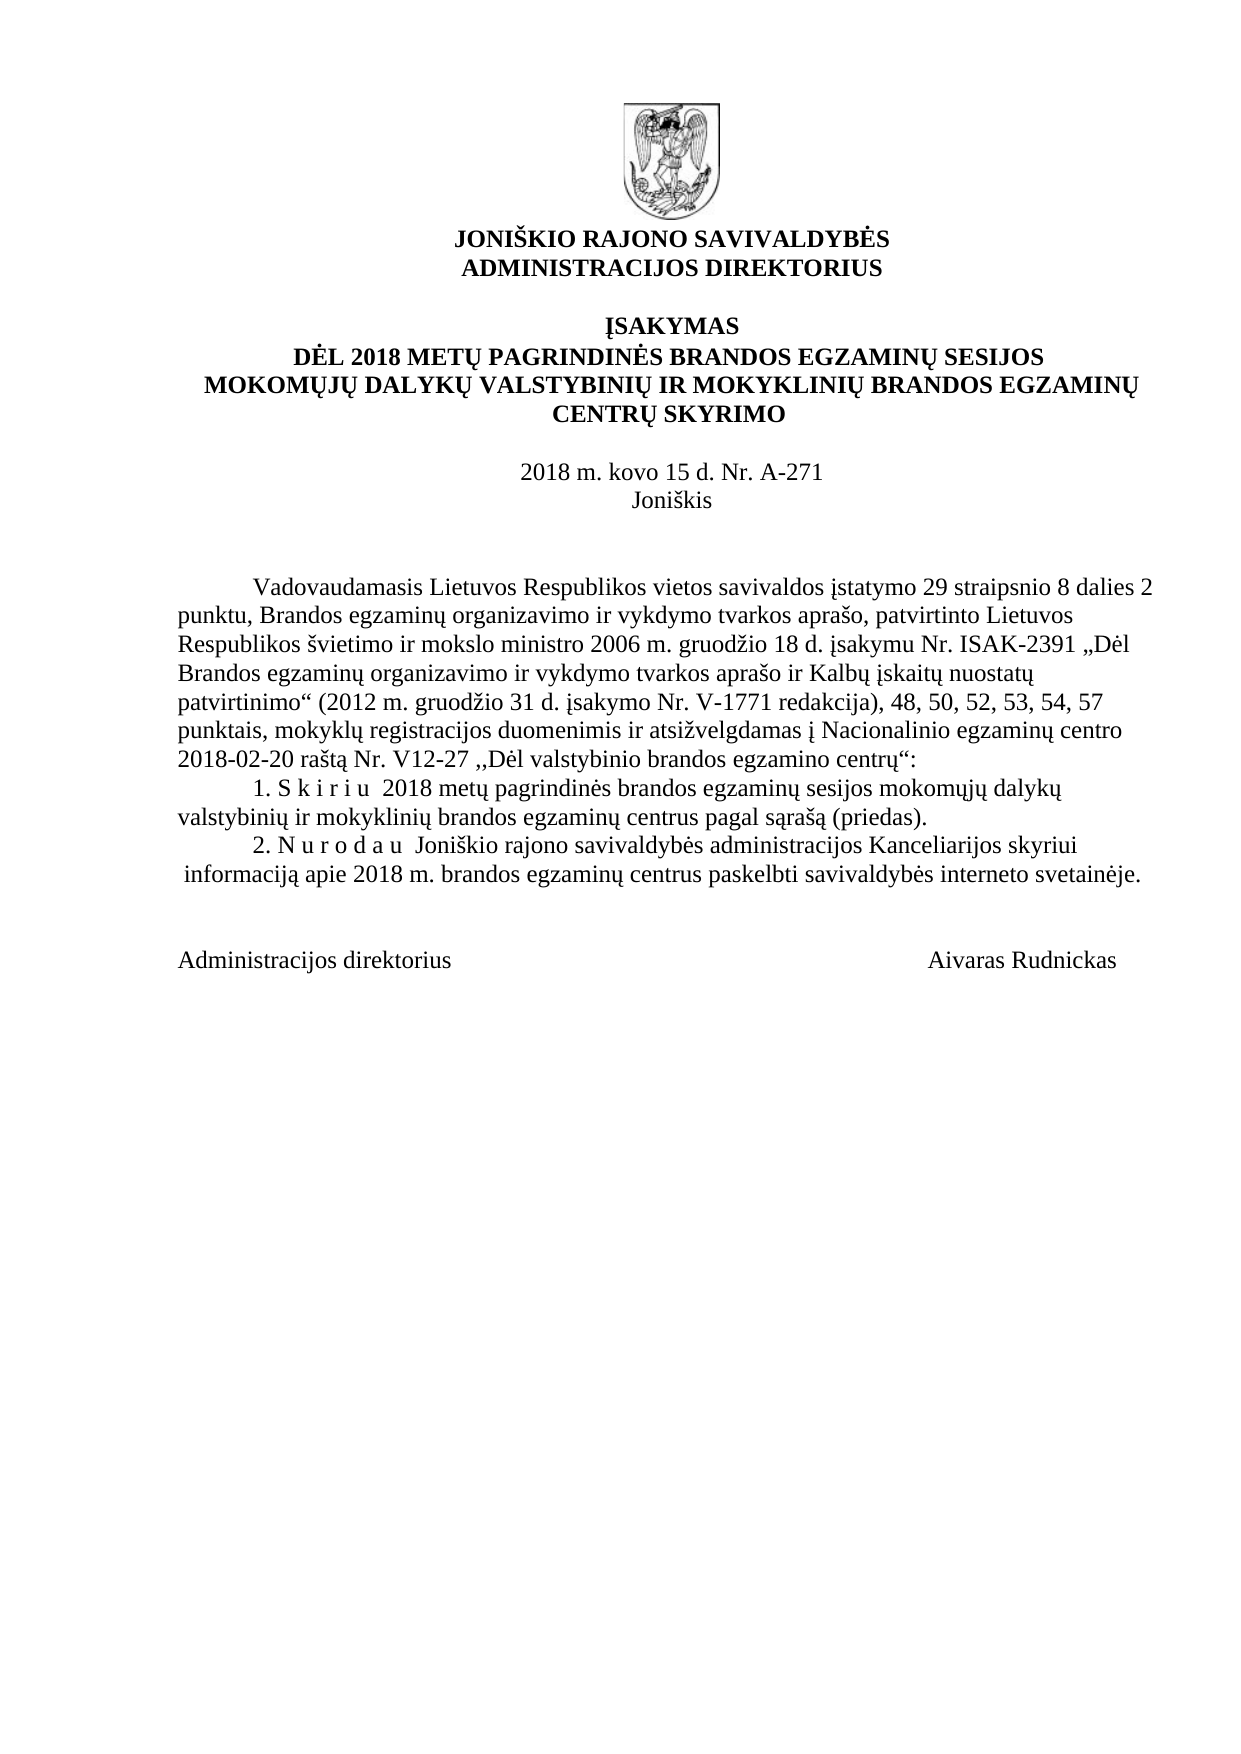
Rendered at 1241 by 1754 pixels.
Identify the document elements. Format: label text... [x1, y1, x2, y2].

text Joniškis [177, 486, 1167, 514]
text MOKOMŲJŲ DALYKŲ VALSTYBINIŲ IR MOKYKLINIŲ BRANDOS EGZAMINŲ CENTRŲ SKYRIMO [177, 371, 1167, 428]
text 2018 m. kovo 15 d. Nr. A-271 [177, 457, 1167, 486]
text Administracijos direktorius Aivaras Rudnickas [177, 946, 1167, 974]
text 2. Nurodau Joniškio rajono savivaldybės administracijos Kanceliarijos skyriui [177, 831, 1167, 859]
text Vadovaudamasis Lietuvos Respublikos vietos savivaldos įstatymo 29 straipsnio 8 dalies 2 punktu, Brandos egzaminų organizavimo ir vykdymo tvarkos aprašo, patvirtinto Lietuvos Respublikos švietimo ir mokslo ministro 2006 m. gruodžio 18 d. įsakymu Nr. ISAK-2391 „Dėl Brandos egzaminų organizavimo ir vykdymo tvarkos aprašo ir Kalbų įskaitų nuostatų patvirtinimo“ (2012 m. gruodžio 31 d. įsakymo Nr. V-1771 redakcija), 48, 50, 52, 53, 54, 57 punktais, mokyklų registracijos duomenimis ir atsižvelgdamas į Nacionalinio egzaminų centro 2018-02-20 raštą Nr. V12-27 ,,Dėl valstybinio brandos egzamino centrų“: [177, 572, 1167, 773]
text 1. Skiriu 2018 metų pagrindinės brandos egzaminų sesijos mokomųjų dalykų [177, 773, 1167, 802]
text valstybinių ir mokyklinių brandos egzaminų centrus pagal sąrašą (priedas). [177, 802, 1167, 831]
text informaciją apie 2018 m. brandos egzaminų centrus paskelbti savivaldybės interneto svetainėje. [177, 859, 1167, 888]
text DĖL 2018 METŲ PAGRINDINĖS BRANDOS EGZAMINŲ SESIJOS [177, 342, 1167, 371]
